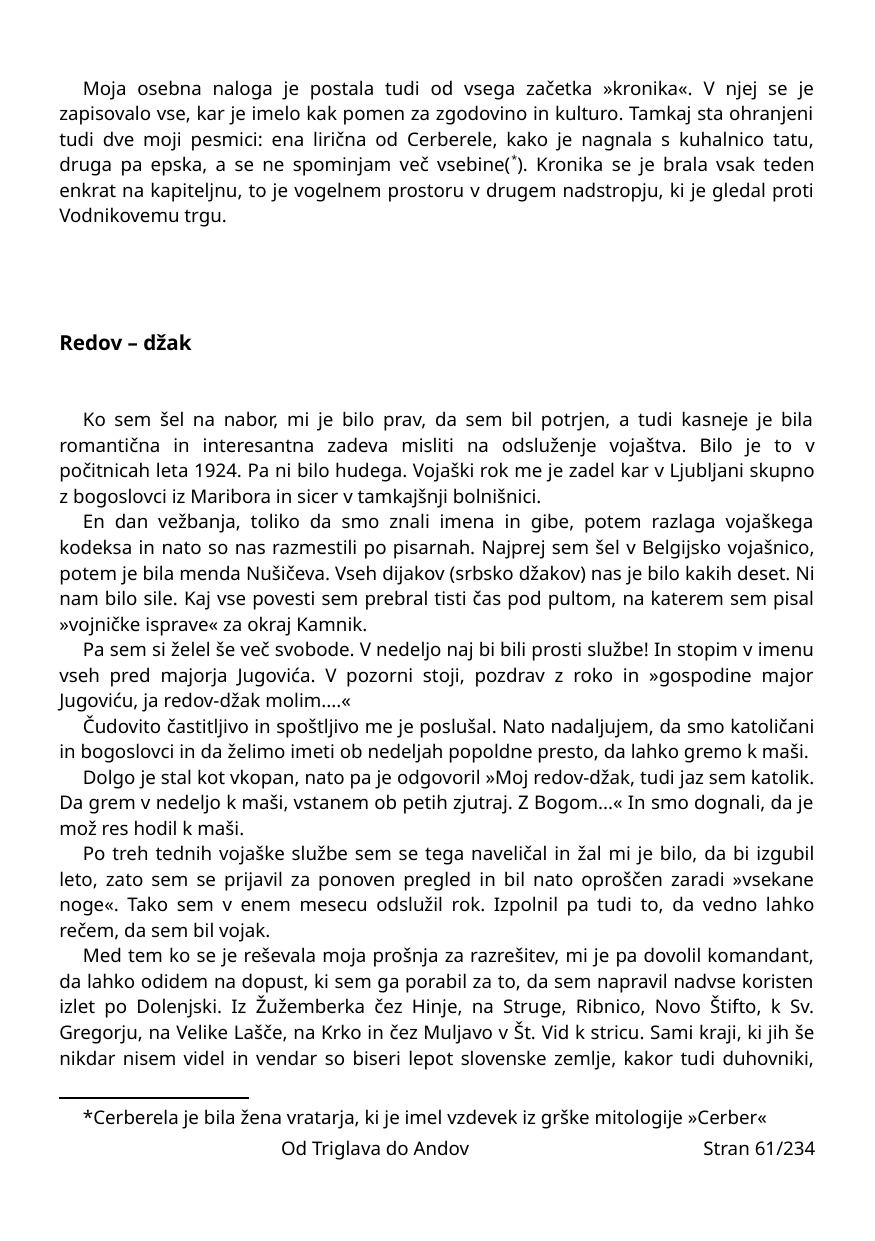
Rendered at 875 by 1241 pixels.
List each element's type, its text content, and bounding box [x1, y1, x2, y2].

text Cerberela je bila žena vratarja, ki je imel vzdevek iz grške mitologije »Cerber« [59, 1104, 815, 1130]
text Med tem ko se je reševala moja prošnja za razrešitev, mi je pa dovolil komandant, da lahko odidem na dopust, ki sem ga porabil za to, da sem napravil nadvse koristen izlet po Dolenjski. Iz Žužemberka čez Hinje, na Struge, Ribnico, Novo Štifto, k Sv. Gregorju, na Velike Lašče, na Krko in čez Muljavo v Št. Vid k stricu. Sami kraji, ki jih še nikdar nisem videl in vendar so biseri lepot slovenske zemlje, kakor tudi duhovniki, [59, 943, 815, 1070]
text Po treh tednih vojaške službe sem se tega naveličal in žal mi je bilo, da bi izgubil leto, zato sem se prijavil za ponoven pregled in bil nato oproščen zaradi »vsekane noge«. Tako sem v enem mesecu odslužil rok. Izpolnil pa tudi to, da vedno lahko rečem, da sem bil vojak. [59, 841, 815, 943]
text Moja osebna naloga je postala tudi od vsega začetka »kronika«. V njej se je zapisovalo vse, kar je imelo kak pomen za zgodovino in kulturo. Tamkaj sta ohranjeni tudi dve moji pesmici: ena lirična od Cerberele, kako je nagnala s kuhalnico tatu, druga pa epska, a se ne spominjam več vsebine(). Kronika se je brala vsak teden enkrat na kapiteljnu, to je vogelnem prostoru v drugem nadstropju, ki je gledal proti Vodnikovemu trgu. [59, 75, 815, 228]
subtitle Redov – džak [59, 305, 815, 356]
text En dan vežbanja, toliko da smo znali imena in gibe, potem razlaga vojaškega kodeksa in nato so nas razmestili po pisarnah. Najprej sem šel v Belgijsko vojašnico, potem je bila menda Nušičeva. Vseh dijakov (srbsko džakov) nas je bilo kakih deset. Ni nam bilo sile. Kaj vse povesti sem prebral tisti čas pod pultom, na katerem sem pisal »vojničke isprave« za okraj Kamnik. [59, 509, 815, 636]
text Ko sem šel na nabor, mi je bilo prav, da sem bil potrjen, a tudi kasneje je bila romantična in interesantna zadeva misliti na odsluženje vojaštva. Bilo je to v počitnicah leta 1924. Pa ni bilo hudega. Vojaški rok me je zadel kar v Ljubljani skupno z bogoslovci iz Maribora in sicer v tamkajšnji bolnišnici. [59, 407, 815, 509]
text Čudovito častitljivo in spoštljivo me je poslušal. Nato nadaljujem, da smo katoličani in bogoslovci in da želimo imeti ob nedeljah popoldne presto, da lahko gremo k maši. [59, 713, 815, 764]
text Dolgo je stal kot vkopan, nato pa je odgovoril »Moj redov-džak, tudi jaz sem katolik. Da grem v nedeljo k maši, vstanem ob petih zjutraj. Z Bogom...« In smo dognali, da je mož res hodil k maši. [59, 764, 815, 841]
text Pa sem si želel še več svobode. V nedeljo naj bi bili prosti službe! In stopim v imenu vseh pred majorja Jugovića. V pozorni stoji, pozdrav z roko in »gospodine major Jugoviću, ja redov-džak molim....« [59, 636, 815, 713]
